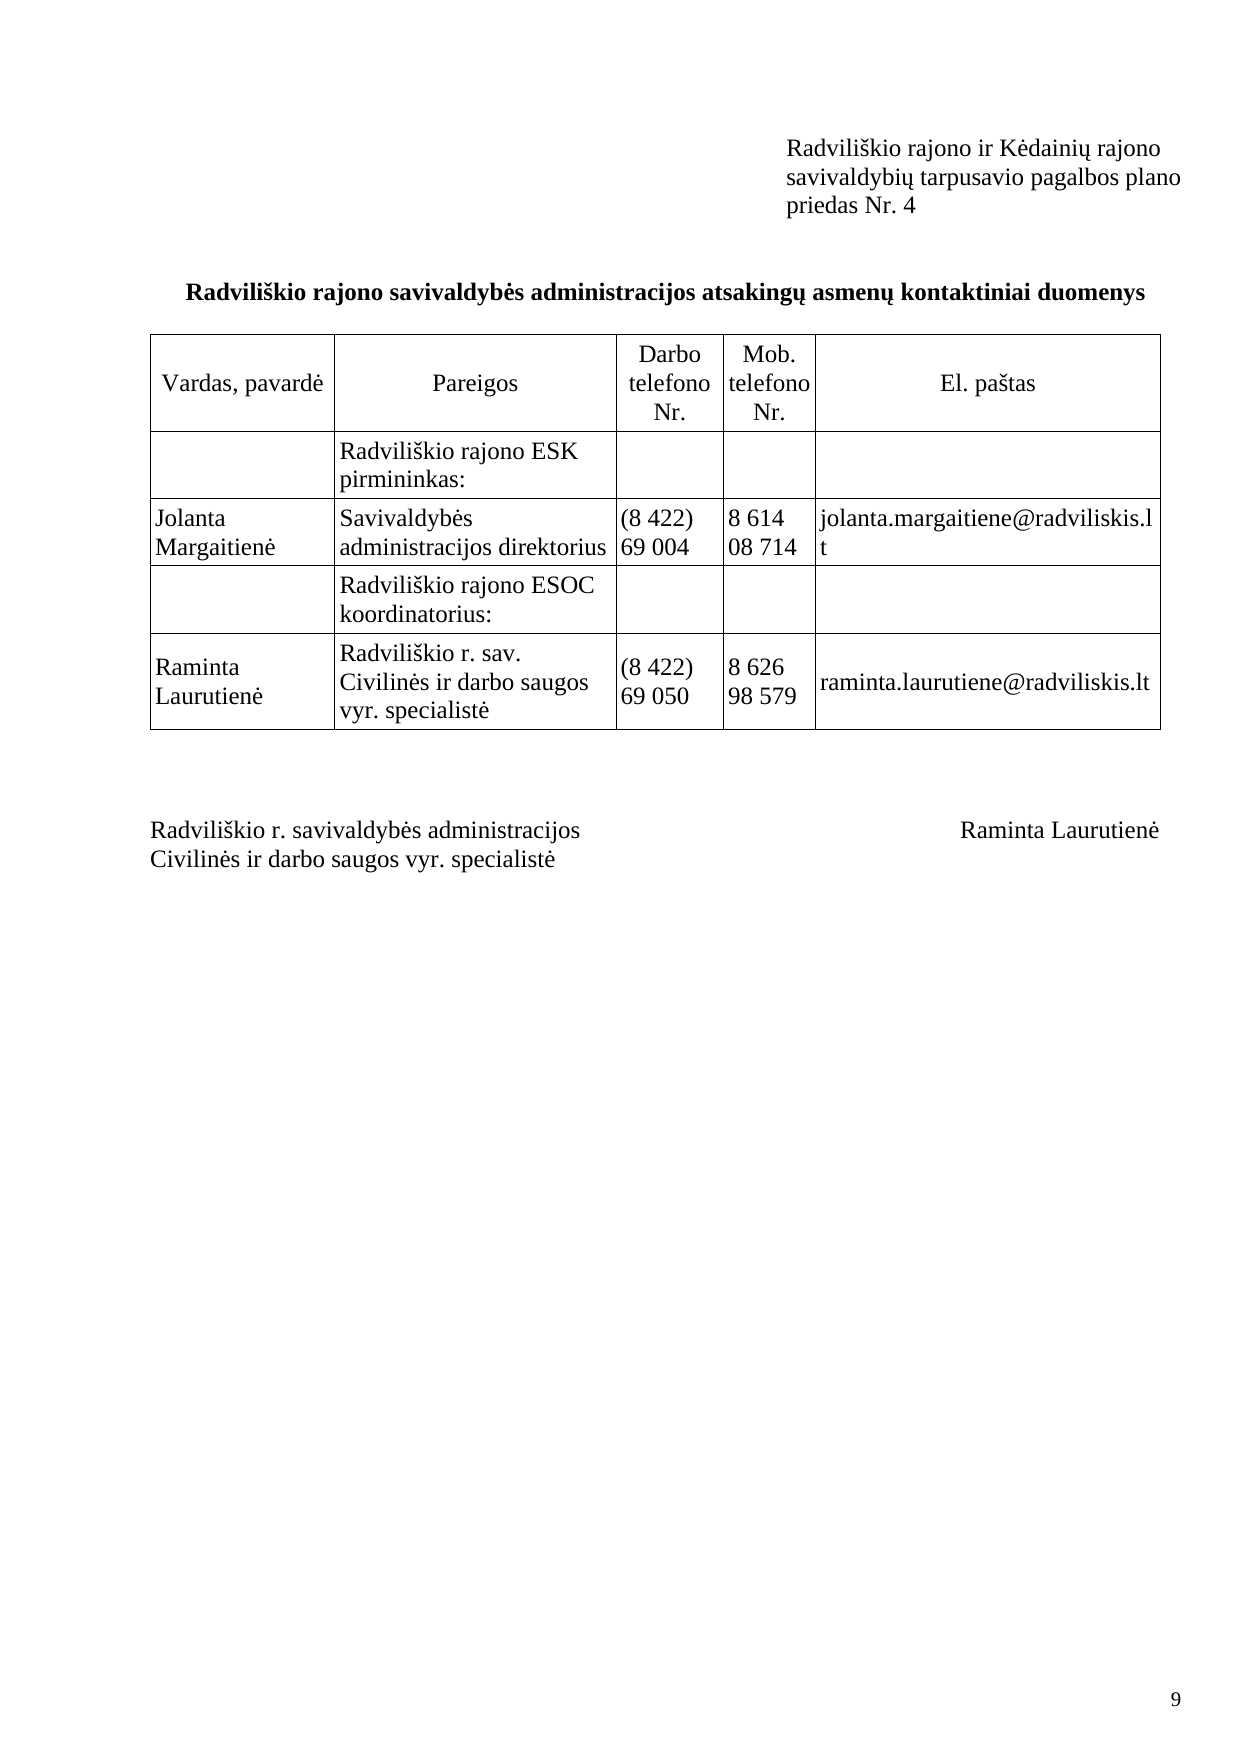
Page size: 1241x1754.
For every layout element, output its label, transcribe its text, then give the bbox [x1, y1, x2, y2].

table_cell [617, 432, 723, 498]
table_header El. paštas [816, 335, 1160, 431]
text priedas Nr. 4 [651, 191, 1181, 219]
text Civilinės ir darbo saugos vyr. specialistė [150, 844, 1181, 873]
table_header Mob. telefono Nr. [724, 335, 815, 431]
table_cell jolanta.margaitiene@radviliskis.lt [816, 499, 1160, 565]
table_cell [724, 432, 815, 498]
table_cell Savivaldybės administracijos direktorius [335, 499, 616, 565]
table_header Darbo telefono Nr. [617, 335, 723, 431]
table_cell [151, 432, 334, 498]
table_cell (8 422) 69 004 [617, 499, 723, 565]
text Radviliškio rajono savivaldybės administracijos atsakingų asmenų kontaktiniai duomenys [150, 277, 1181, 306]
table_header Pareigos [335, 335, 616, 431]
table_cell (8 422) 69 050 [617, 634, 723, 729]
table_cell 8 626 98 579 [724, 634, 815, 729]
table_cell [151, 566, 334, 633]
text Radviliškio rajono ir Kėdainių rajono savivaldybių tarpusavio pagalbos plano [786, 133, 1181, 191]
table_cell [816, 566, 1160, 633]
table_cell Radviliškio rajono ESOC koordinatorius: [335, 566, 616, 633]
table_cell Raminta Laurutienė [151, 634, 334, 729]
table_cell Jolanta Margaitienė [151, 499, 334, 565]
table_cell [617, 566, 723, 633]
table_cell [724, 566, 815, 633]
text Radviliškio r. savivaldybės administracijos Raminta Laurutienė [150, 816, 1181, 844]
table_cell 8 614 08 714 [724, 499, 815, 565]
table_cell Radviliškio rajono ESK pirmininkas: [335, 432, 616, 498]
table_cell [816, 432, 1160, 498]
table_header Vardas, pavardė [151, 335, 334, 431]
table_cell raminta.laurutiene@radviliskis.lt [816, 634, 1160, 729]
table_cell Radviliškio r. sav. Civilinės ir darbo saugos vyr. specialistė [335, 634, 616, 729]
